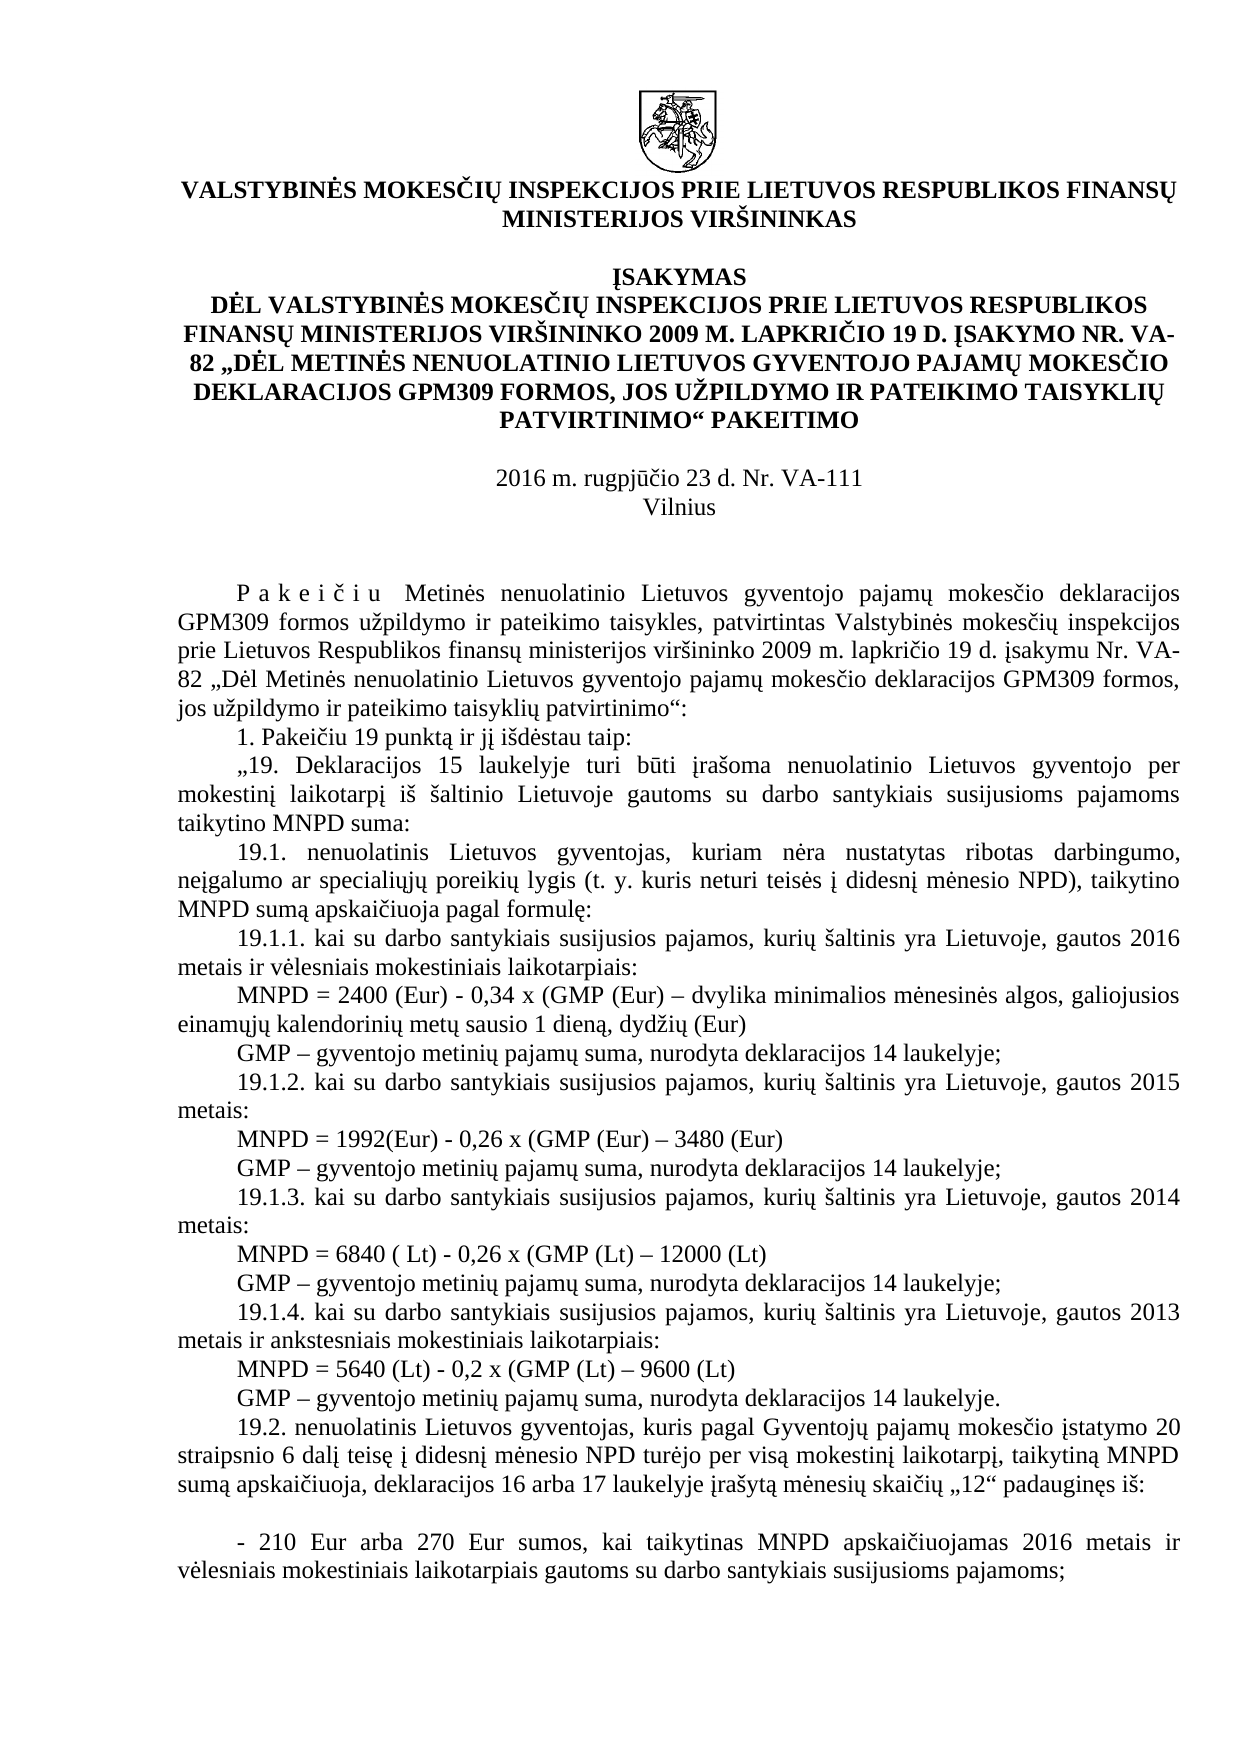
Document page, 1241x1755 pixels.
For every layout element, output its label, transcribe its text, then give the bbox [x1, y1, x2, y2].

text MNPD = 1992(Eur) - 0,26 x (GMP (Eur) – 3480 (Eur) [177, 1124, 1181, 1153]
text 19.2. nenuolatinis Lietuvos gyventojas, kuris pagal Gyventojų pajamų mokesčio įstatymo 20 straipsnio 6 dalį teisę į didesnį mėnesio NPD turėjo per visą mokestinį laikotarpį, taikytiną MNPD sumą apskaičiuoja, deklaracijos 16 arba 17 laukelyje įrašytą mėnesių skaičių „12“ padauginęs iš: [177, 1412, 1181, 1498]
text MNPD = 5640 (Lt) - 0,2 x (GMP (Lt) – 9600 (Lt) [177, 1354, 1181, 1383]
text MNPD = 6840 ( Lt) - 0,26 x (GMP (Lt) – 12000 (Lt) [177, 1239, 1181, 1268]
text ĮSAKYMAS [177, 262, 1181, 290]
text 1. Pakeičiu 19 punktą ir jį išdėstau taip: [236, 722, 1181, 750]
text 19.1. nenuolatinis Lietuvos gyventojas, kuriam nėra nustatytas ribotas darbingumo, neįgalumo ar specialiųjų poreikių lygis (t. y. kuris neturi teisės į didesnį mėnesio NPD), taikytino MNPD sumą apskaičiuoja pagal formulę: [177, 837, 1181, 923]
text 2016 m. rugpjūčio 23 d. Nr. VA-111 [177, 463, 1181, 492]
text - 210 Eur arba 270 Eur sumos, kai taikytinas MNPD apskaičiuojamas 2016 metais ir vėlesniais mokestiniais laikotarpiais gautoms su darbo santykiais susijusioms pajamoms; [177, 1527, 1181, 1584]
text VALSTYBINĖS MOKESČIŲ INSPEKCIJOS PRIE LIETUVOS RESPUBLIKOS FINANSŲ MINISTERIJOS VIRŠININKAS [177, 175, 1181, 233]
text DĖL valstybinės mokesčių inspekcijos prie lietuvos respublikos finansų ministerijos viršininko 2009 m. LAPKRIČIO 19 d. įsakymo Nr. VA-82 „dėl METINĖS NENUOLATINIO LIETUVOS GYVENTOJO PAJAMŲ MOKESČIO DEKLARACIJOS gpM309 FORMOS, JOS UŽPILDYMO IR PATEIKIMO TAISYKLIŲ PATVIRTINIMO“ PAKEITIMO [177, 290, 1181, 434]
text MNPD = 2400 (Eur) - 0,34 x (GMP (Eur) – dvylika minimalios mėnesinės algos, galiojusios einamųjų kalendorinių metų sausio 1 dieną, dydžių (Eur) [177, 980, 1181, 1038]
text GMP – gyventojo metinių pajamų suma, nurodyta deklaracijos 14 laukelyje; [177, 1153, 1181, 1182]
text Vilnius [177, 492, 1181, 520]
text 19.1.2. kai su darbo santykiais susijusios pajamos, kurių šaltinis yra Lietuvoje, gautos 2015 metais: [177, 1067, 1181, 1124]
text GMP – gyventojo metinių pajamų suma, nurodyta deklaracijos 14 laukelyje. [177, 1383, 1181, 1412]
text Pakeičiu Metinės nenuolatinio Lietuvos gyventojo pajamų mokesčio deklaracijos GPM309 formos užpildymo ir pateikimo taisykles, patvirtintas Valstybinės mokesčių inspekcijos prie Lietuvos Respublikos finansų ministerijos viršininko 2009 m. lapkričio 19 d. įsakymu Nr. VA-82 „Dėl Metinės nenuolatinio Lietuvos gyventojo pajamų mokesčio deklaracijos GPM309 formos, jos užpildymo ir pateikimo taisyklių patvirtinimo“: [177, 578, 1181, 722]
text 19.1.1. kai su darbo santykiais susijusios pajamos, kurių šaltinis yra Lietuvoje, gautos 2016 metais ir vėlesniais mokestiniais laikotarpiais: [177, 923, 1181, 980]
text 19.1.3. kai su darbo santykiais susijusios pajamos, kurių šaltinis yra Lietuvoje, gautos 2014 metais: [177, 1182, 1181, 1239]
text 19.1.4. kai su darbo santykiais susijusios pajamos, kurių šaltinis yra Lietuvoje, gautos 2013 metais ir ankstesniais mokestiniais laikotarpiais: [177, 1297, 1181, 1354]
text GMP – gyventojo metinių pajamų suma, nurodyta deklaracijos 14 laukelyje; [177, 1268, 1181, 1297]
text GMP – gyventojo metinių pajamų suma, nurodyta deklaracijos 14 laukelyje; [177, 1038, 1181, 1067]
text „19. Deklaracijos 15 laukelyje turi būti įrašoma nenuolatinio Lietuvos gyventojo per mokestinį laikotarpį iš šaltinio Lietuvoje gautoms su darbo santykiais susijusioms pajamoms taikytino MNPD suma: [177, 750, 1181, 837]
